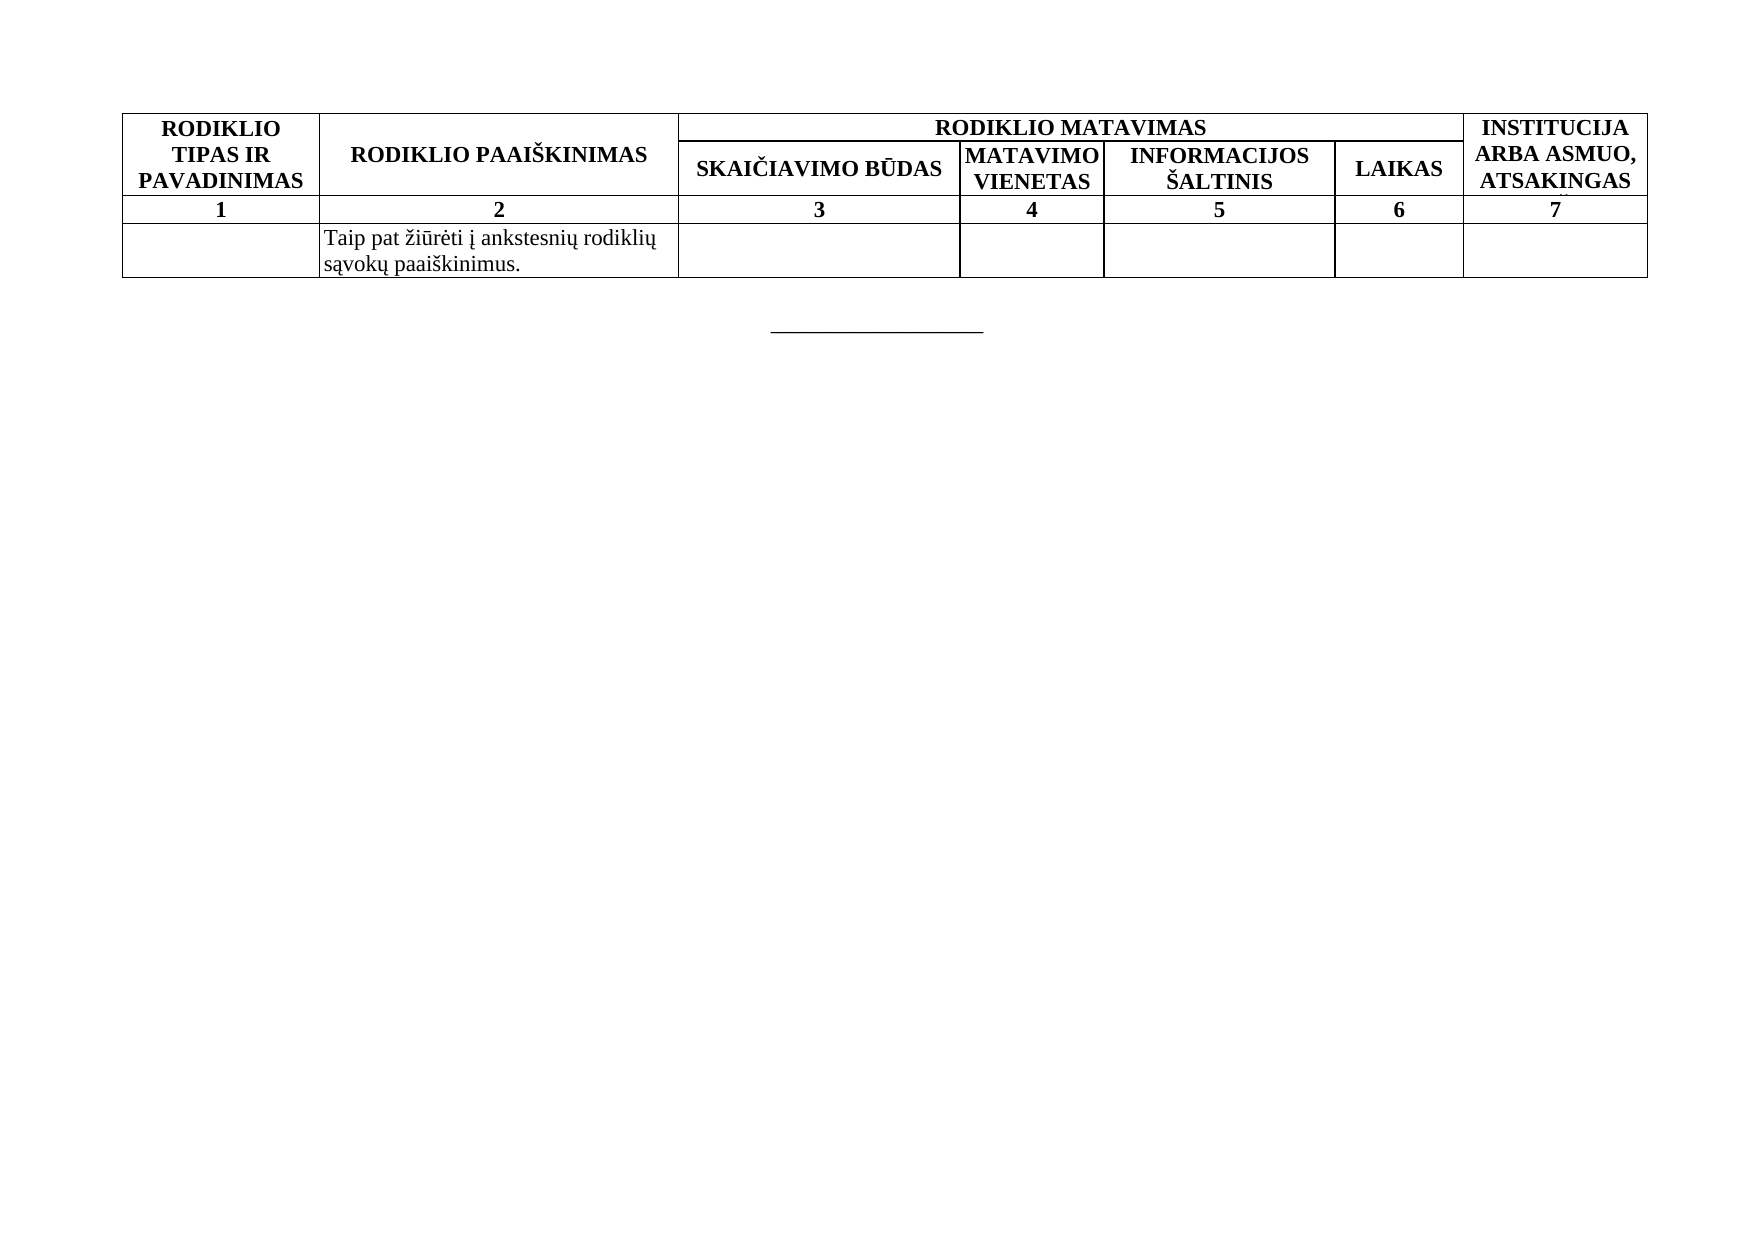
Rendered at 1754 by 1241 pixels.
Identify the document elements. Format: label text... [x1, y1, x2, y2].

table_cell 3 [679, 196, 959, 222]
table_cell Taip pat žiūrėti į ankstesnių rodiklių sąvokų paaiškinimus. [320, 224, 678, 277]
table_cell 1 [123, 196, 319, 222]
table_cell [123, 224, 319, 277]
table_cell [1464, 224, 1647, 277]
table_header RODIKLIO MATAVIMAS [679, 114, 1463, 140]
table_header RODIKLIO TIPAS IR PAVADINIMAS [123, 114, 319, 194]
table_cell 2 [320, 196, 678, 222]
table_cell 5 [1105, 196, 1334, 222]
table_header INSTITUCIJA ARBA ASMUO, ATSAKINGAS UŽ INFORMACIJOS PATEIKIMĄ ĮGYVENDINANČIAJAI IR (AR) TARPINEI INSTITUCIJAI [1464, 114, 1647, 194]
table_cell [961, 224, 1103, 277]
table_header RODIKLIO PAAIŠKINIMAS [320, 114, 678, 194]
table_cell 6 [1336, 196, 1463, 222]
table_cell LAIKAS [1336, 142, 1463, 194]
text _________________ [118, 307, 1635, 336]
table_cell [1105, 224, 1334, 277]
table_cell 7 [1464, 196, 1647, 222]
table_cell 4 [961, 196, 1103, 222]
table_cell INFORMACIJOS ŠALTINIS [1105, 142, 1334, 194]
table_cell [1336, 224, 1463, 277]
table_cell [679, 224, 959, 277]
table_cell MATAVIMO VIENETAS [961, 142, 1103, 194]
table_cell SKAIČIAVIMO BŪDAS [679, 142, 959, 194]
